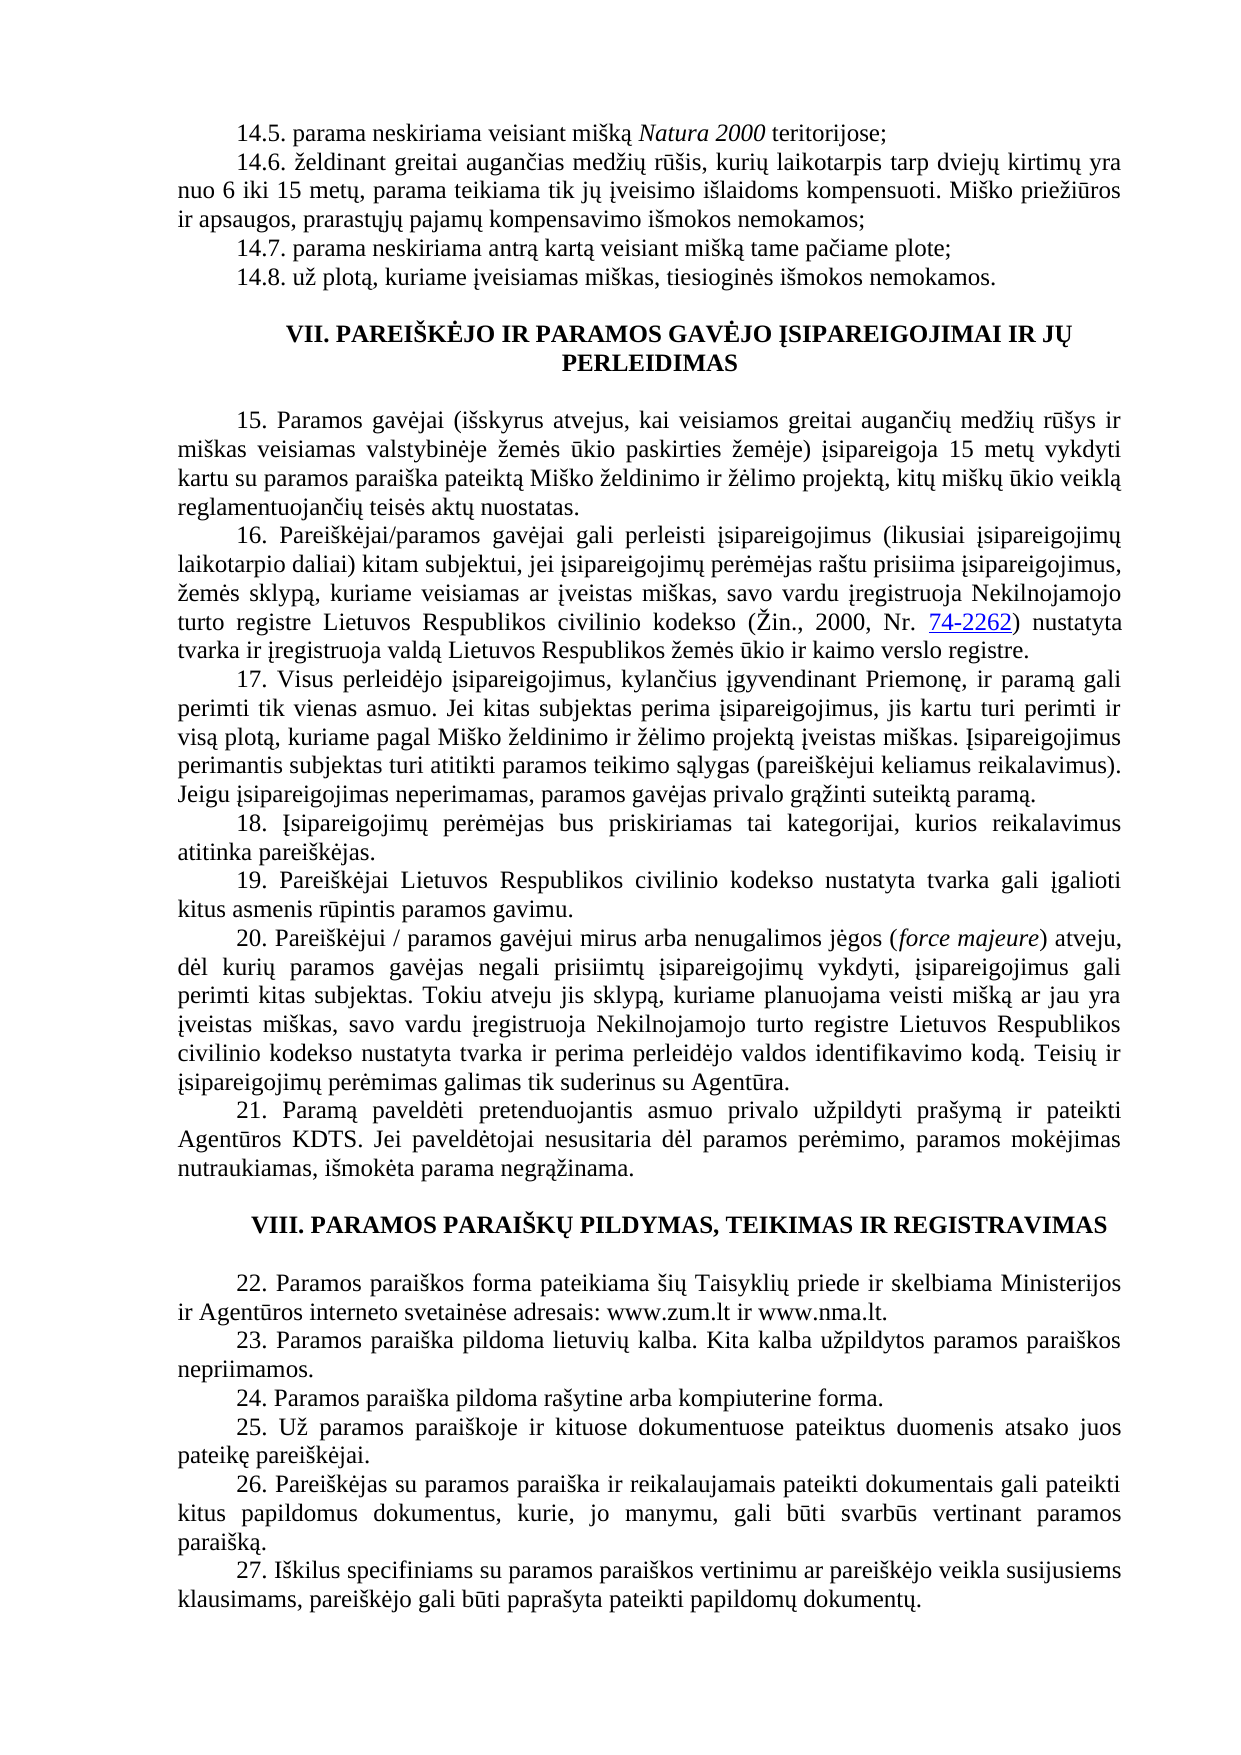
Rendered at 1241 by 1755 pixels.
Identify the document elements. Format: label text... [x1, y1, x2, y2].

text 20. Pareiškėjui / paramos gavėjui mirus arba nenugalimos jėgos (force majeure) atveju, dėl kurių paramos gavėjas negali prisiimtų įsipareigojimų vykdyti, įsipareigojimus gali perimti kitas subjektas. Tokiu atveju jis sklypą, kuriame planuojama veisti mišką ar jau yra įveistas miškas, savo vardu įregistruoja Nekilnojamojo turto registre Lietuvos Respublikos civilinio kodekso nustatyta tvarka ir perima perleidėjo valdos identifikavimo kodą. Teisių ir įsipareigojimų perėmimas galimas tik suderinus su Agentūra. [177, 923, 1122, 1096]
text 24. Paramos paraiška pildoma rašytine arba kompiuterine forma. [177, 1383, 1122, 1412]
text 19. Pareiškėjai Lietuvos Respublikos civilinio kodekso nustatyta tvarka gali įgalioti kitus asmenis rūpintis paramos gavimu. [177, 866, 1122, 923]
text 23. Paramos paraiška pildoma lietuvių kalba. Kita kalba užpildytos paramos paraiškos nepriimamos. [177, 1326, 1122, 1383]
text 25. Už paramos paraiškoje ir kituose dokumentuose pateiktus duomenis atsako juos pateikę pareiškėjai. [177, 1412, 1122, 1469]
text 14.5. parama neskiriama veisiant mišką Natura 2000 teritorijose; [177, 118, 1122, 147]
text 14.7. parama neskiriama antrą kartą veisiant mišką tame pačiame plote; [177, 233, 1122, 262]
text 17. Visus perleidėjo įsipareigojimus, kylančius įgyvendinant Priemonę, ir paramą gali perimti tik vienas asmuo. Jei kitas subjektas perima įsipareigojimus, jis kartu turi perimti ir visą plotą, kuriame pagal Miško želdinimo ir žėlimo projektą įveistas miškas. Įsipareigojimus perimantis subjektas turi atitikti paramos teikimo sąlygas (pareiškėjui keliamus reikalavimus). Jeigu įsipareigojimas neperimamas, paramos gavėjas privalo grąžinti suteiktą paramą. [177, 664, 1122, 808]
text VII. PAREIŠKĖJO IR PARAMOS GAVĖJO ĮSIPAREIGOJIMAI IR JŲ PERLEIDIMAS [177, 319, 1122, 377]
text 21. Paramą paveldėti pretenduojantis asmuo privalo užpildyti prašymą ir pateikti Agentūros KDTS. Jei paveldėtojai nesusitaria dėl paramos perėmimo, paramos mokėjimas nutraukiamas, išmokėta parama negrąžinama. [177, 1096, 1122, 1182]
text 26. Pareiškėjas su paramos paraiška ir reikalaujamais pateikti dokumentais gali pateikti kitus papildomus dokumentus, kurie, jo manymu, gali būti svarbūs vertinant paramos paraišką. [177, 1469, 1122, 1556]
text 14.6. želdinant greitai augančias medžių rūšis, kurių laikotarpis tarp dviejų kirtimų yra nuo 6 iki 15 metų, parama teikiama tik jų įveisimo išlaidoms kompensuoti. Miško priežiūros ir apsaugos, prarastųjų pajamų kompensavimo išmokos nemokamos; [177, 147, 1122, 233]
text VIII. PARAMOS PARAIŠKŲ PILDYMAS, TEIKIMAS IR REGISTRAVIMAS [177, 1211, 1122, 1239]
text 15. Paramos gavėjai (išskyrus atvejus, kai veisiamos greitai augančių medžių rūšys ir miškas veisiamas valstybinėje žemės ūkio paskirties žemėje) įsipareigoja 15 metų vykdyti kartu su paramos paraiška pateiktą Miško želdinimo ir žėlimo projektą, kitų miškų ūkio veiklą reglamentuojančių teisės aktų nuostatas. [177, 406, 1122, 521]
text 14.8. už plotą, kuriame įveisiamas miškas, tiesioginės išmokos nemokamos. [177, 262, 1122, 291]
text 18. Įsipareigojimų perėmėjas bus priskiriamas tai kategorijai, kurios reikalavimus atitinka pareiškėjas. [177, 808, 1122, 866]
text 22. Paramos paraiškos forma pateikiama šių Taisyklių priede ir skelbiama Ministerijos ir Agentūros interneto svetainėse adresais: www.zum.lt ir www.nma.lt. [177, 1268, 1122, 1326]
text 16. Pareiškėjai/paramos gavėjai gali perleisti įsipareigojimus (likusiai įsipareigojimų laikotarpio daliai) kitam subjektui, jei įsipareigojimų perėmėjas raštu prisiima įsipareigojimus, žemės sklypą, kuriame veisiamas ar įveistas miškas, savo vardu įregistruoja Nekilnojamojo turto registre Lietuvos Respublikos civilinio kodekso (Žin., 2000, Nr. 74-2262) nustatyta tvarka ir įregistruoja valdą Lietuvos Respublikos žemės ūkio ir kaimo verslo registre. [177, 521, 1122, 664]
text 27. Iškilus specifiniams su paramos paraiškos vertinimu ar pareiškėjo veikla susijusiems klausimams, pareiškėjo gali būti paprašyta pateikti papildomų dokumentų. [177, 1556, 1122, 1613]
